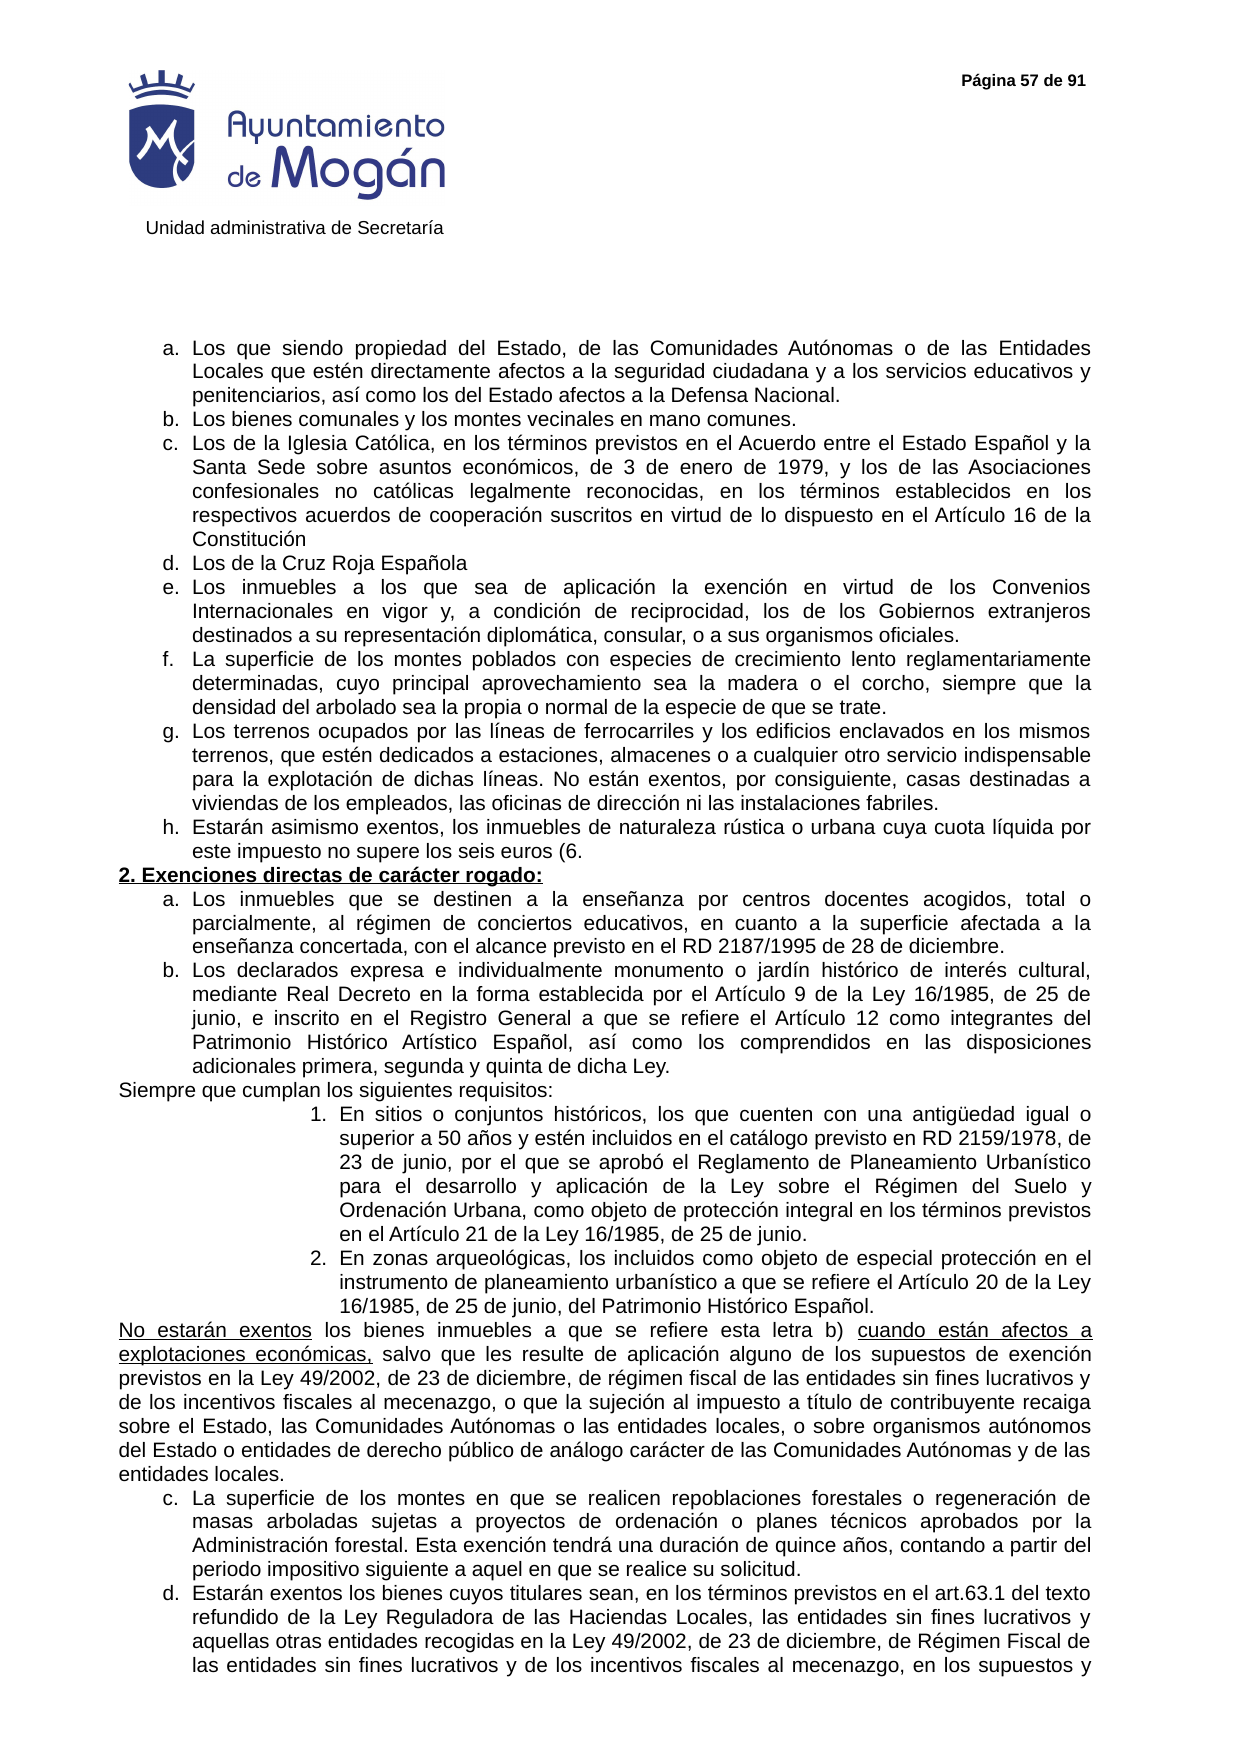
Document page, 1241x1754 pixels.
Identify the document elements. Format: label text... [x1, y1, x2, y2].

list Los declarados expresa e individualmente monumento o jardín histórico de interés cultural, mediante Real Decreto en la forma establecida por el Artículo 9 de la Ley 16/1985, de 25 de junio, e inscrito en el Registro General a que se refiere el Artículo 12 como integrantes del Patrimonio Histórico Artístico Español, así como los comprendidos en las disposiciones adicionales primera, segunda y quinta de dicha Ley. [162, 958, 1092, 1078]
list Estarán asimismo exentos, los inmuebles de naturaleza rústica o urbana cuya cuota líquida por este impuesto no supere los seis euros (6. [162, 814, 1092, 862]
list Los bienes comunales y los montes vecinales en mano comunes. [162, 407, 1092, 431]
list Los inmuebles a los que sea de aplicación la exención en virtud de los Convenios Internacionales en vigor y, a condición de reciprocidad, los de los Gobiernos extranjeros destinados a su representación diplomática, consular, o a sus organismos oficiales. [162, 575, 1092, 647]
text Siempre que cumplan los siguientes requisitos: [118, 1078, 1092, 1102]
list Los que siendo propiedad del Estado, de las Comunidades Autónomas o de las Entidades Locales que estén directamente afectos a la seguridad ciudadana y a los servicios educativos y penitenciarios, así como los del Estado afectos a la Defensa Nacional. [162, 335, 1092, 407]
text No estarán exentos los bienes inmuebles a que se refiere esta letra b) cuando están afectos a explotaciones económicas, salvo que les resulte de aplicación alguno de los supuestos de exención previstos en la Ley 49/2002, de 23 de diciembre, de régimen fiscal de las entidades sin fines lucrativos y de los incentivos fiscales al mecenazgo, o que la sujeción al impuesto a título de contribuyente recaiga sobre el Estado, las Comunidades Autónomas o las entidades locales, o sobre organismos autónomos del Estado o entidades de derecho público de análogo carácter de las Comunidades Autónomas y de las entidades locales. [118, 1318, 1092, 1485]
picture [128, 70, 445, 206]
list Los terrenos ocupados por las líneas de ferrocarriles y los edificios enclavados en los mismos terrenos, que estén dedicados a estaciones, almacenes o a cualquier otro servicio indispensable para la explotación de dichas líneas. No están exentos, por consiguiente, casas destinadas a viviendas de los empleados, las oficinas de dirección ni las instalaciones fabriles. [162, 719, 1092, 814]
list Los de la Cruz Roja Española [162, 551, 1092, 575]
list En zonas arqueológicas, los incluidos como objeto de especial protección en el instrumento de planeamiento urbanístico a que se refiere el Artículo 20 de la Ley 16/1985, de 25 de junio, del Patrimonio Histórico Español. [310, 1246, 1092, 1318]
list La superficie de los montes en que se realicen repoblaciones forestales o regeneración de masas arboladas sujetas a proyectos de ordenación o planes técnicos aprobados por la Administración forestal. Esta exención tendrá una duración de quince años, contando a partir del periodo impositivo siguiente a aquel en que se realice su solicitud. [162, 1485, 1092, 1581]
list La superficie de los montes poblados con especies de crecimiento lento reglamentariamente determinadas, cuyo principal aprovechamiento sea la madera o el corcho, siempre que la densidad del arbolado sea la propia o normal de la especie de que se trate. [162, 647, 1092, 719]
list En sitios o conjuntos históricos, los que cuenten con una antigüedad igual o superior a 50 años y estén incluidos en el catálogo previsto en RD 2159/1978, de 23 de junio, por el que se aprobó el Reglamento de Planeamiento Urbanístico para el desarrollo y aplicación de la Ley sobre el Régimen del Suelo y Ordenación Urbana, como objeto de protección integral en los términos previstos en el Artículo 21 de la Ley 16/1985, de 25 de junio. [310, 1102, 1092, 1246]
list Los de la Iglesia Católica, en los términos previstos en el Acuerdo entre el Estado Español y la Santa Sede sobre asuntos económicos, de 3 de enero de 1979, y los de las Asociaciones confesionales no católicas legalmente reconocidas, en los términos establecidos en los respectivos acuerdos de cooperación suscritos en virtud de lo dispuesto en el Artículo 16 de la Constitución [162, 431, 1092, 551]
text 2. Exenciones directas de carácter rogado: [118, 862, 1092, 886]
list Los inmuebles que se destinen a la enseñanza por centros docentes acogidos, total o parcialmente, al régimen de conciertos educativos, en cuanto a la superficie afectada a la enseñanza concertada, con el alcance previsto en el RD 2187/1995 de 28 de diciembre. [162, 886, 1092, 958]
list Estarán exentos los bienes cuyos titulares sean, en los términos previstos en el art.63.1 del texto refundido de la Ley Reguladora de las Haciendas Locales, las entidades sin fines lucrativos y aquellas otras entidades recogidas en la Ley 49/2002, de 23 de diciembre, de Régimen Fiscal de las entidades sin fines lucrativos y de los incentivos fiscales al mecenazgo, en los supuestos y [162, 1581, 1092, 1677]
